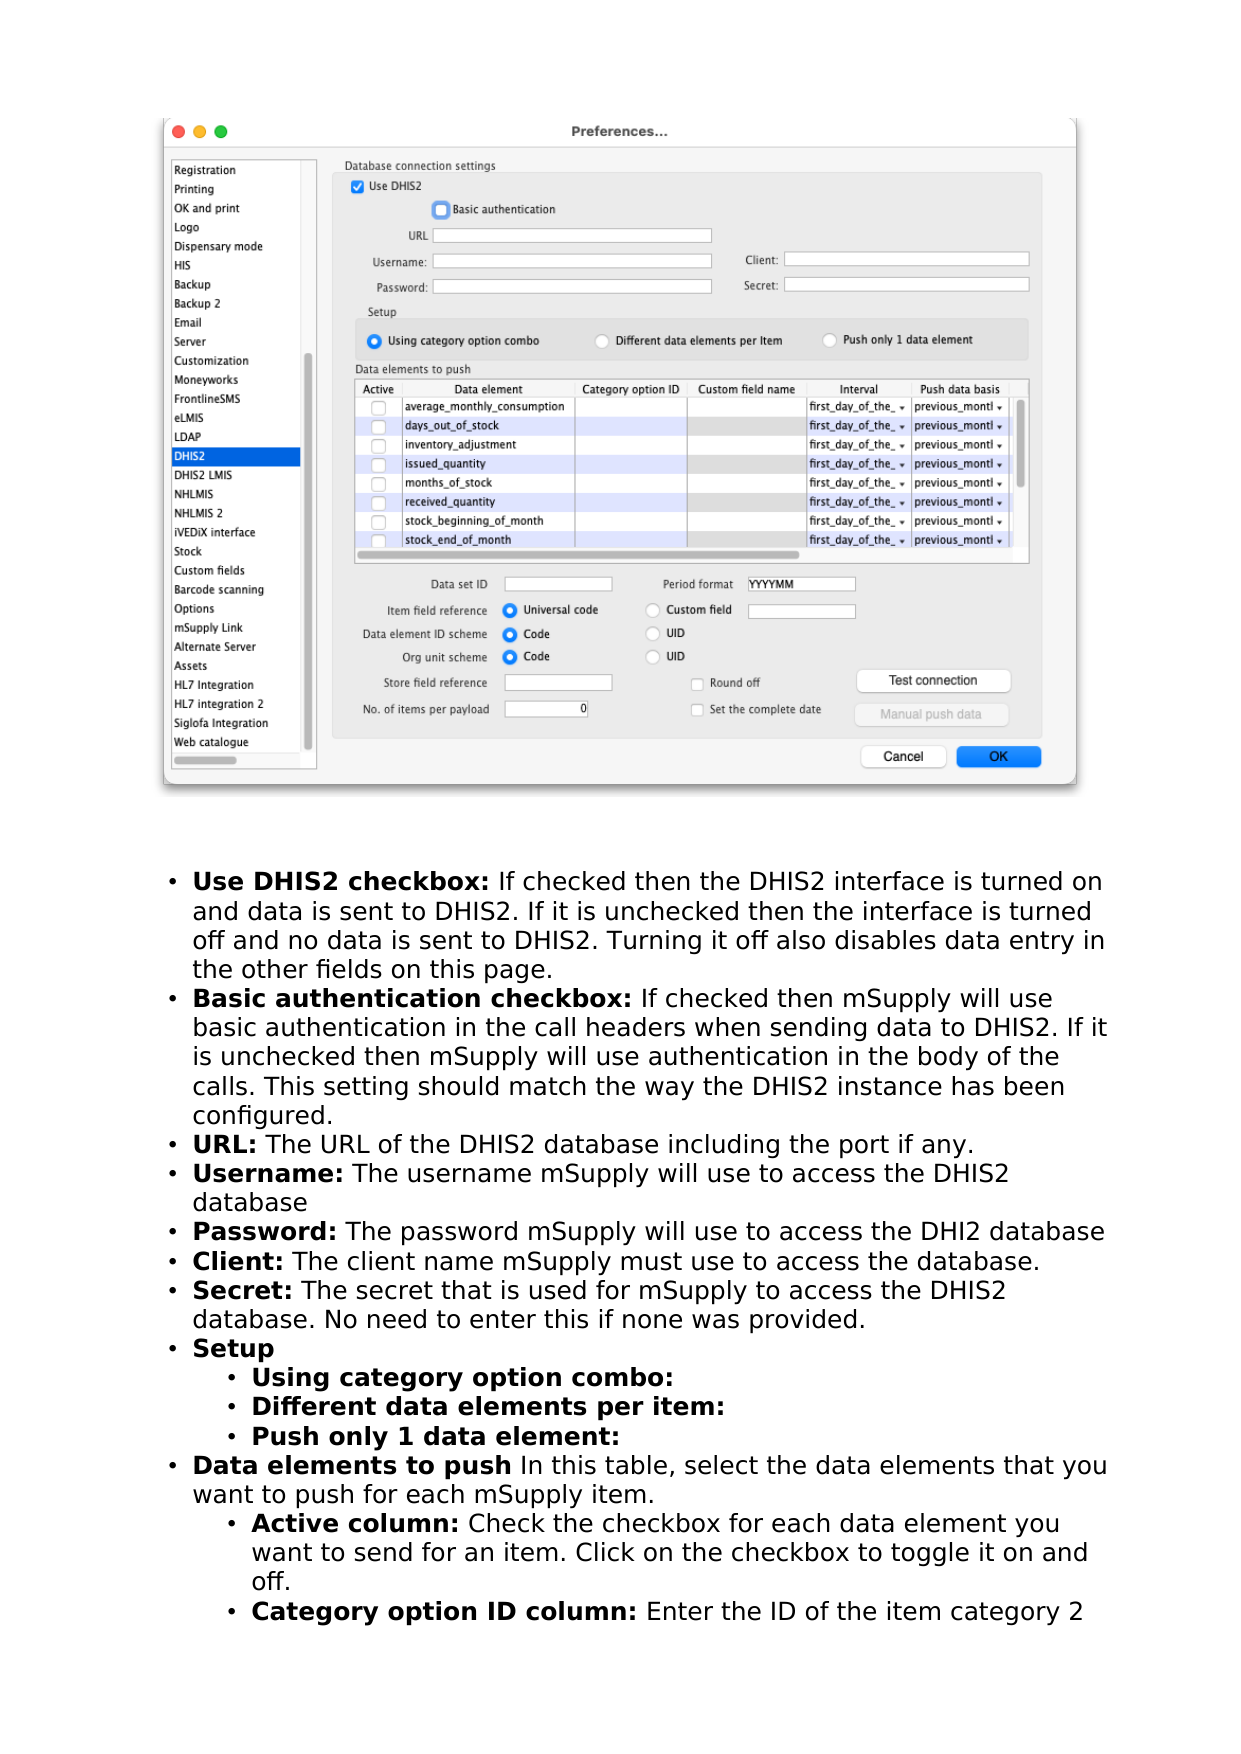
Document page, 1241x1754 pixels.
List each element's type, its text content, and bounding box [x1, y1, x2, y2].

list Different data elements per item: [236, 1392, 1122, 1422]
list Data elements to push In this table, select the data elements that you want to push for each mSupply item. [177, 1451, 1122, 1509]
list Push only 1 data element: [236, 1422, 1122, 1451]
list Using category option combo: [236, 1363, 1122, 1392]
list Username: The username mSupply will use to access the DHIS2 database [177, 1159, 1122, 1217]
list URL: The URL of the DHIS2 database including the port if any. [177, 1130, 1122, 1159]
list Client: The client name mSupply must use to access the database. [177, 1247, 1122, 1276]
picture [151, 118, 1089, 797]
list Use DHIS2 checkbox: If checked then the DHIS2 interface is turned on and data is sent to DHIS2. If it is unchecked then the interface is turned off and no data is sent to DHIS2. Turning it off also disables data entry in the other fields on this page. [177, 867, 1122, 984]
list Setup [177, 1334, 1122, 1363]
list Basic authentication checkbox: If checked then mSupply will use basic authentication in the call headers when sending data to DHIS2. If it is unchecked then mSupply will use authentication in the body of the calls. This setting should match the way the DHIS2 instance has been configured. [177, 984, 1122, 1130]
list Secret: The secret that is used for mSupply to access the DHIS2 database. No need to enter this if none was provided. [177, 1276, 1122, 1334]
list Category option ID column: Enter the ID of the item category 2 [236, 1597, 1122, 1626]
list Active column: Check the checkbox for each data element you want to send for an item. Click on the checkbox to toggle it on and off. [236, 1509, 1122, 1597]
list Password: The password mSupply will use to access the DHI2 database [177, 1217, 1122, 1247]
